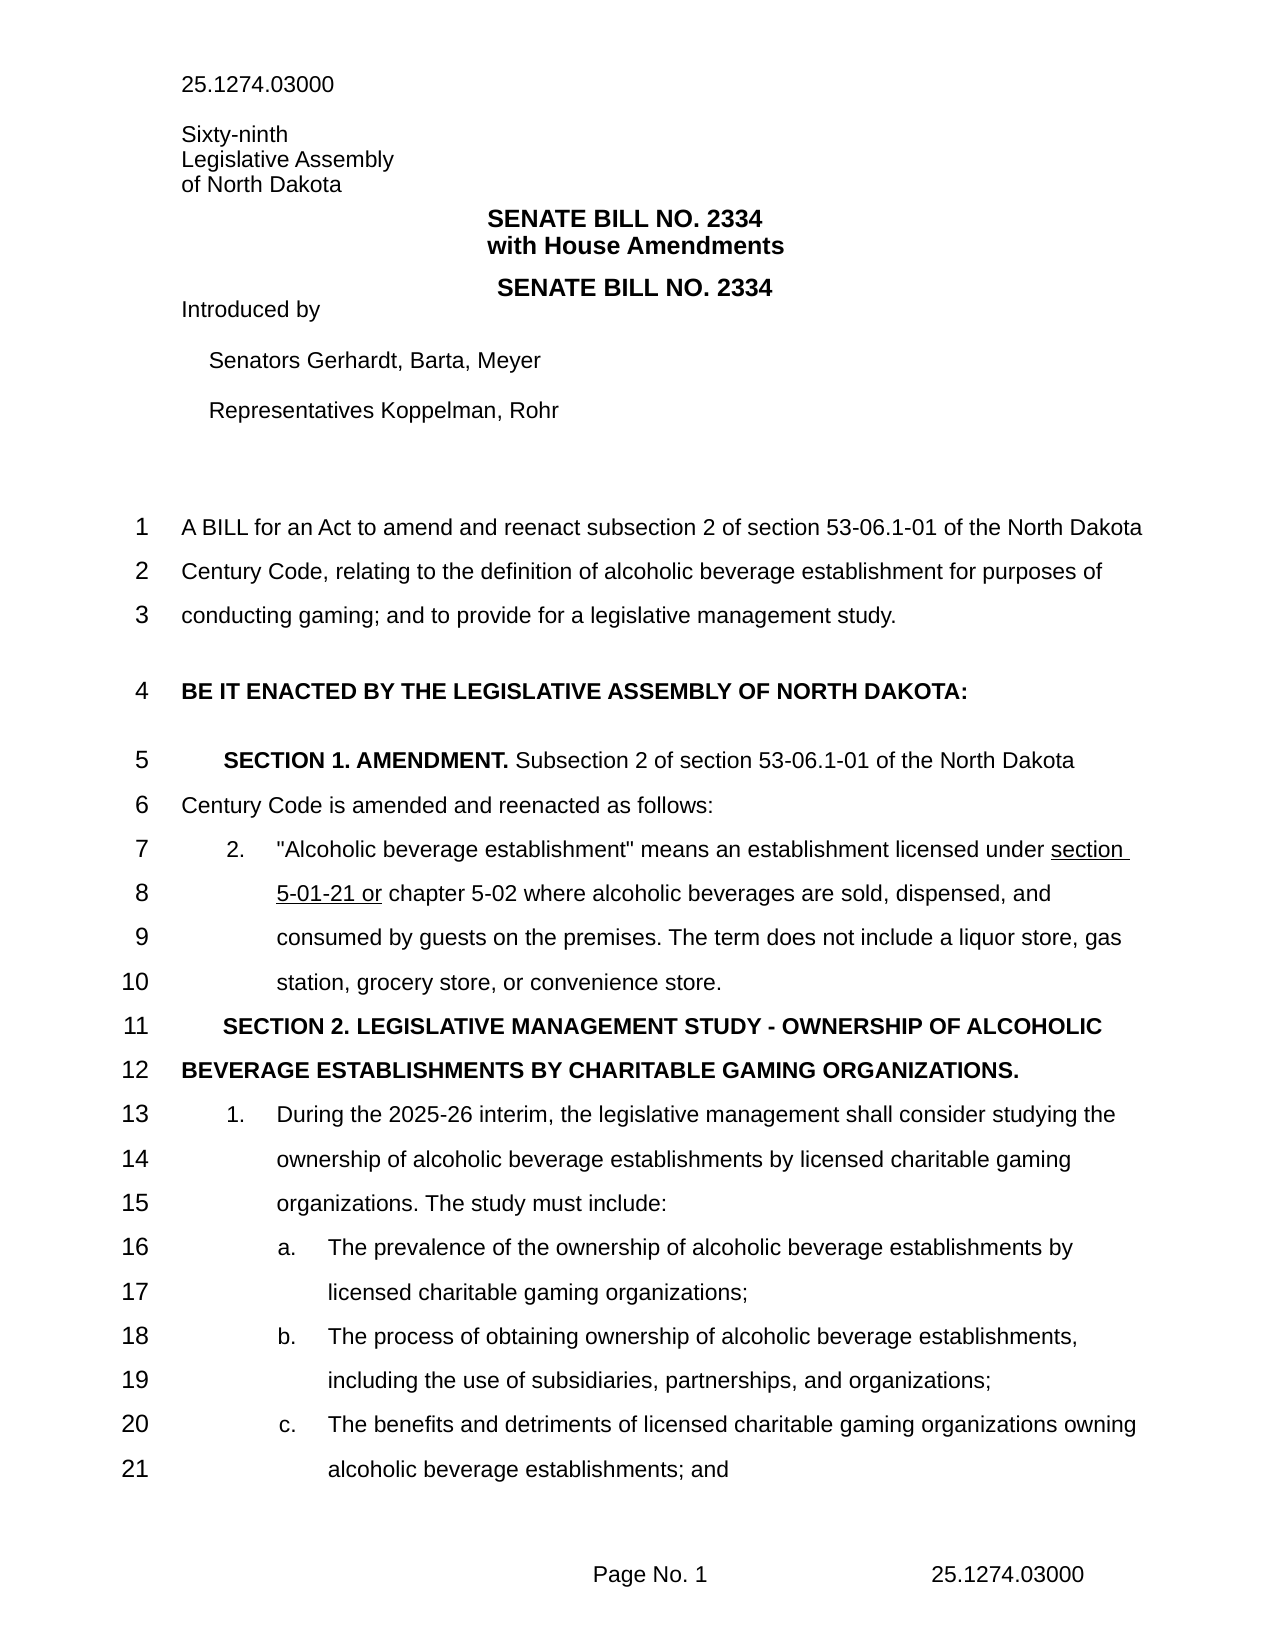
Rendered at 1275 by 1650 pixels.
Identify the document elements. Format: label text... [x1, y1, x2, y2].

title with House Amendments [487, 233, 785, 260]
text of North Dakota [181, 173, 1154, 198]
text BE IT ENACTED BY THE LEGISLATIVE ASSEMBLY OF NORTH DAKOTA: [181, 664, 1154, 708]
text 2. "Alcoholic beverage establishment" means an establishment licensed under section 5‑01‑21 or chapter 5‑02 where alcoholic beverages are sold, dispensed, and consumed by guests on the premises. The term does not include a liquor store, gas station, grocery store, or convenience store. [181, 822, 1154, 999]
text Representatives Koppelman, Rohr [208, 400, 1154, 423]
text a. The prevalence of the ownership of alcoholic beverage establishments by licensed charitable gaming organizations; [181, 1220, 1154, 1309]
text Introduced by [181, 298, 1154, 323]
text 1. During the 2025‑26 interim, the legislative management shall consider studying the ownership of alcoholic beverage establishments by licensed charitable gaming organizations. The study must include: [181, 1087, 1154, 1220]
text c. The benefits and detriments of licensed charitable gaming organizations owning alcoholic beverage establishments; and [181, 1397, 1154, 1486]
text Legislative Assembly [181, 148, 1154, 173]
title SENATE BILL NO. 2334 [487, 206, 785, 233]
text 25.1274.03000 [181, 73, 1154, 98]
text b. The process of obtaining ownership of alcoholic beverage establishments, including the use of subsidiaries, partnerships, and organizations; [181, 1309, 1154, 1397]
text Senators Gerhardt, Barta, Meyer [208, 350, 1154, 373]
text SECTION 1. AMENDMENT. Subsection 2 of section 53‑06.1‑01 of the North Dakota Century Code is amended and reenacted as follows: [181, 733, 1154, 822]
title A BILL for an Act to amend and reenact subsection 2 of section 53‑06.1‑01 of the North Dakota Century Code, relating to the definition of alcoholic beverage establishment for purposes of conducting gaming; and to provide for a legislative management study. [181, 500, 1154, 633]
text SECTION 2. LEGISLATIVE MANAGEMENT STUDY - OWNERSHIP OF ALCOHOLIC BEVERAGE ESTABLISHMENTS BY CHARITABLE GAMING ORGANIZATIONS. [181, 999, 1154, 1087]
text Sixty-ninth [181, 123, 1154, 148]
title Senate BILL NO. 2334 [490, 272, 772, 301]
